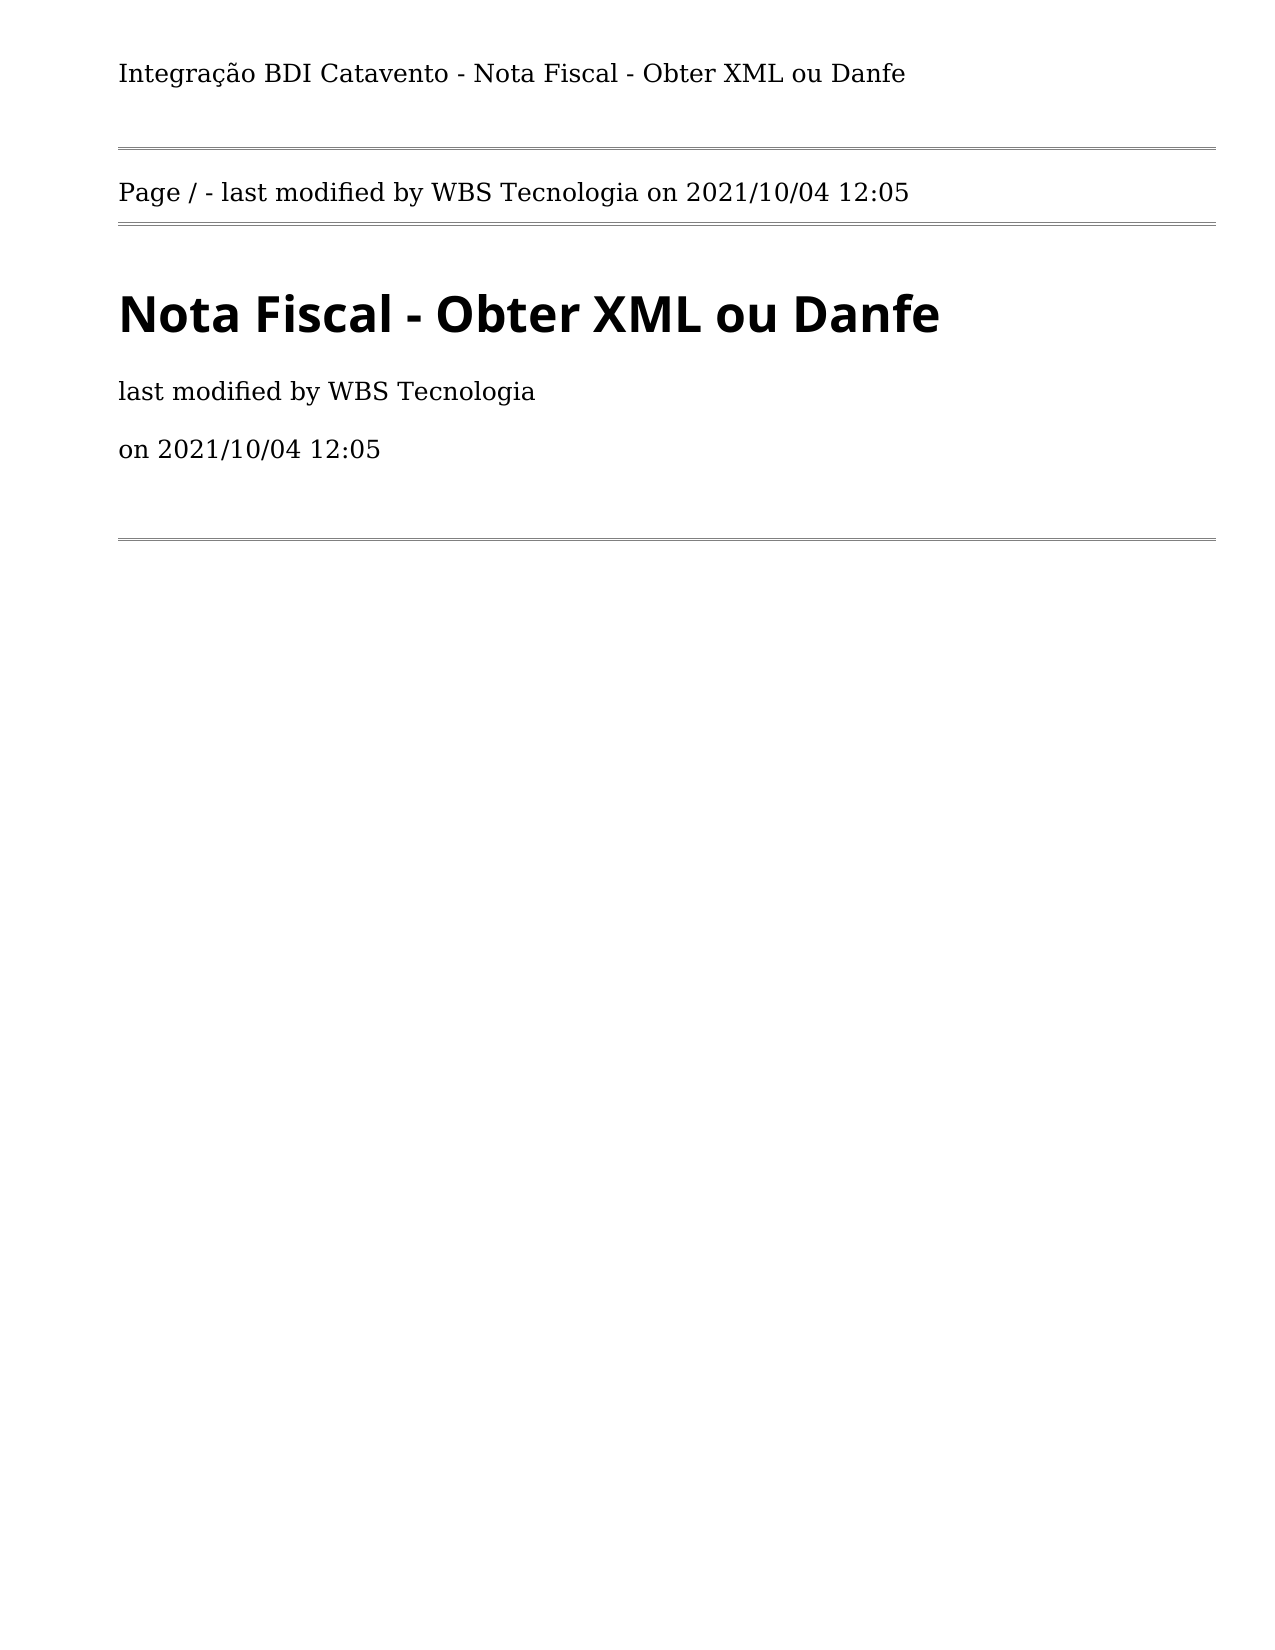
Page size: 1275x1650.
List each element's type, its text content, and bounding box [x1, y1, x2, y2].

text Page / - last modified by WBS Tecnologia on 2021/10/04 12:05 [118, 179, 1216, 208]
subtitle Nota Fiscal - Obter XML ou Danfe [118, 279, 1216, 347]
text last modified by WBS Tecnologia [118, 377, 1216, 406]
text on 2021/10/04 12:05 [118, 435, 1216, 464]
text Integração BDI Catavento - Nota Fiscal - Obter XML ou Danfe [118, 59, 1216, 88]
